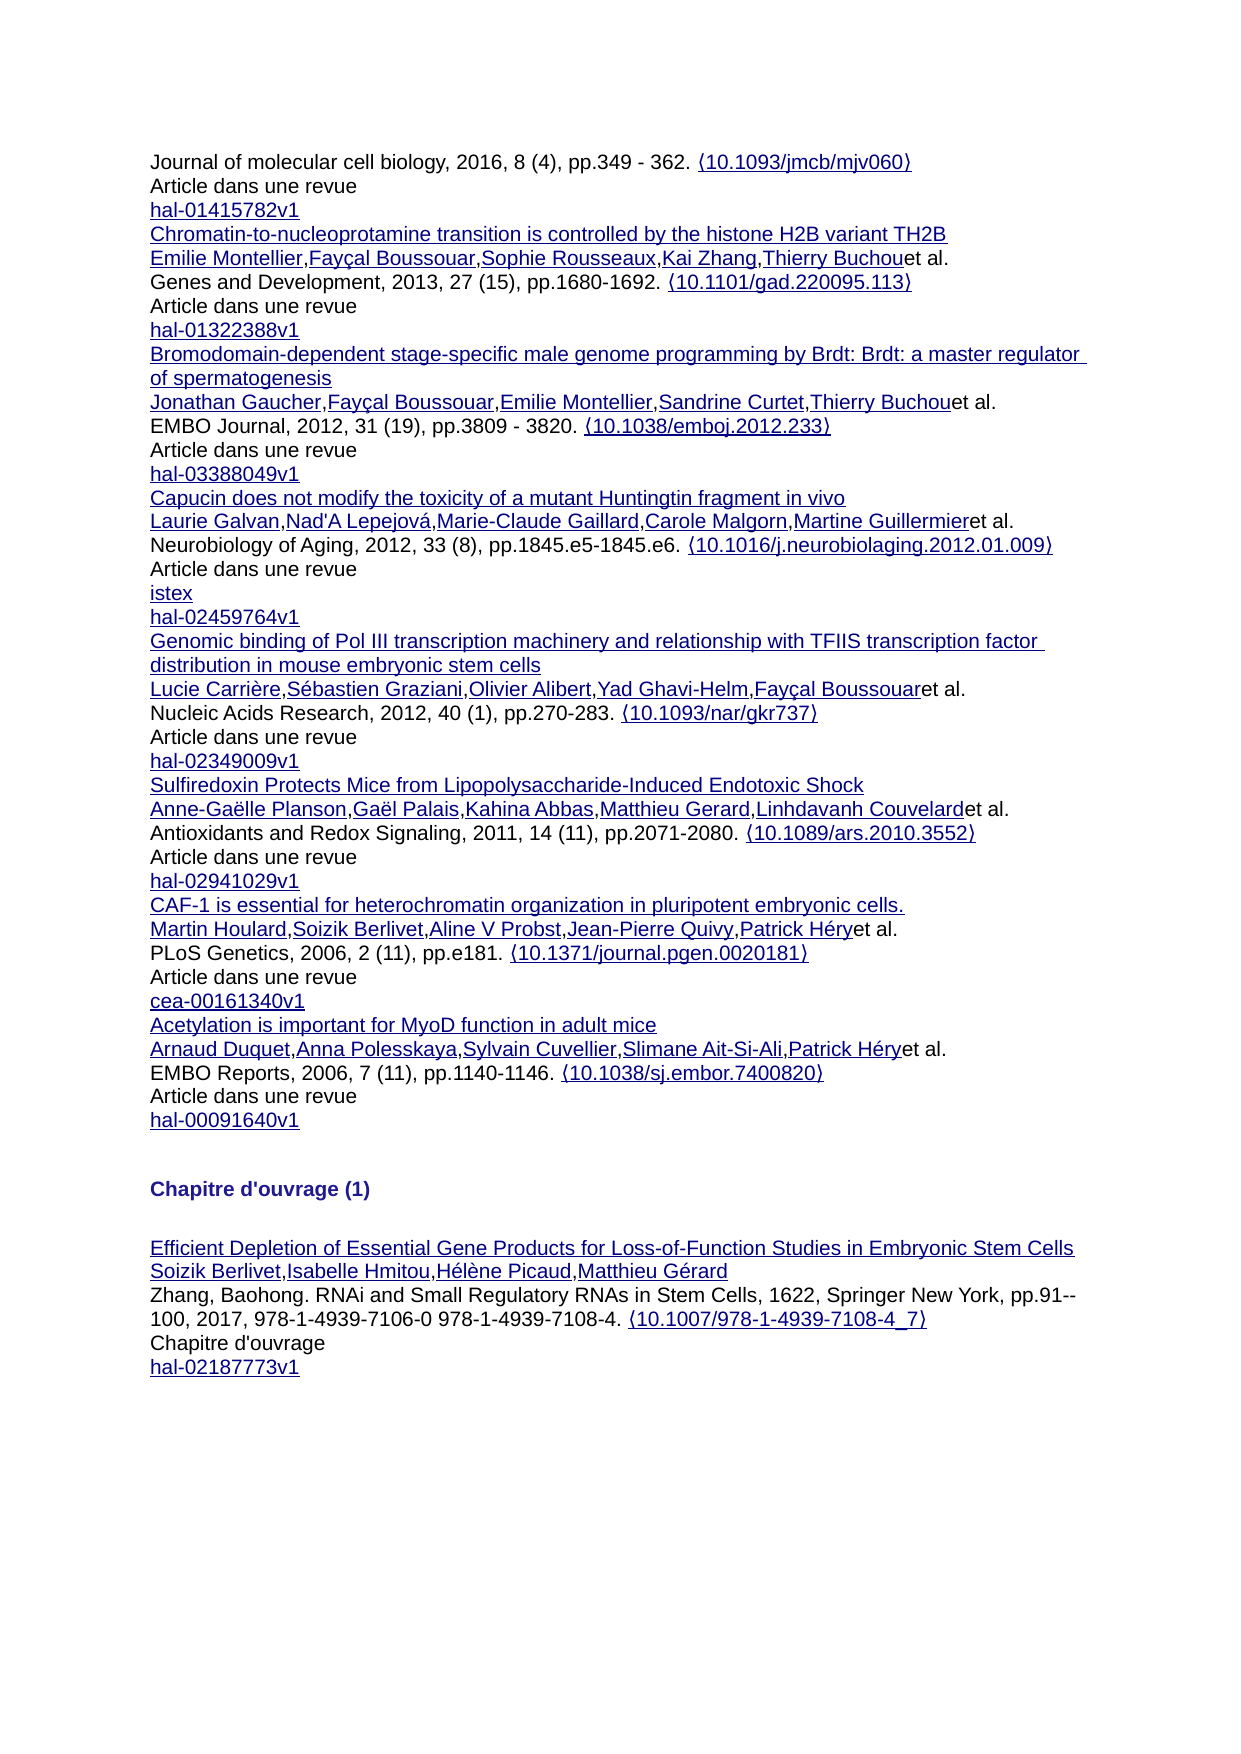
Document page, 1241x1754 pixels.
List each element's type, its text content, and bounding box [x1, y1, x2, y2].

table_cell Chromatin-to-nucleoprotamine transition is controlled by the histone H2B variant TH2B Emilie Montellier,Fayçal Boussouar,Sophie Rousseaux,Kai Zhang,Thierry Buchouet al. Genes and Development, 2013, 27 (15), pp.1680-1692. ⟨10.1101/gad.220095.113⟩ Article dans une revue hal-01322388v1 [150, 222, 1090, 342]
table_cell Genomic binding of Pol III transcription machinery and relationship with TFIIS transcription factor distribution in mouse embryonic stem cells Lucie Carrière,Sébastien Graziani,Olivier Alibert,Yad Ghavi-Helm,Fayçal Boussouaret al. Nucleic Acids Research, 2012, 40 (1), pp.270-283. ⟨10.1093/nar/gkr737⟩ Article dans une revue hal-02349009v1 [150, 629, 1090, 773]
table_cell Capucin does not modify the toxicity of a mutant Huntingtin fragment in vivo Laurie Galvan,Nad'A Lepejová,Marie-Claude Gaillard,Carole Malgorn,Martine Guillermieret al. Neurobiology of Aging, 2012, 33 (8), pp.1845.e5-1845.e6. ⟨10.1016/j.neurobiolaging.2012.01.009⟩ Article dans une revue istex hal-02459764v1 [150, 485, 1090, 629]
subtitle Chapitre d'ouvrage (1) [150, 1177, 1090, 1201]
table_cell Sulfiredoxin Protects Mice from Lipopolysaccharide-Induced Endotoxic Shock Anne-Gaëlle Planson,Gaël Palais,Kahina Abbas,Matthieu Gerard,Linhdavanh Couvelardet al. Antioxidants and Redox Signaling, 2011, 14 (11), pp.2071-2080. ⟨10.1089/ars.2010.3552⟩ Article dans une revue hal-02941029v1 [150, 773, 1090, 893]
table_header Efficient Depletion of Essential Gene Products for Loss-of-Function Studies in Embryonic Stem Cells Soizik Berlivet,Isabelle Hmitou,Hélène Picaud,Matthieu Gérard Zhang, Baohong. RNAi and Small Regulatory RNAs in Stem Cells, 1622, Springer New York, pp.91--100, 2017, 978-1-4939-7106-0 978-1-4939-7108-4. ⟨10.1007/978-1-4939-7108-4_7⟩ Chapitre d'ouvrage hal-02187773v1 [150, 1235, 1090, 1379]
table_cell CAF-1 is essential for heterochromatin organization in pluripotent embryonic cells. Martin Houlard,Soizik Berlivet,Aline V Probst,Jean-Pierre Quivy,Patrick Héryet al. PLoS Genetics, 2006, 2 (11), pp.e181. ⟨10.1371/journal.pgen.0020181⟩ Article dans une revue cea-00161340v1 [150, 893, 1090, 1012]
table_cell Acetylation is important for MyoD function in adult mice Arnaud Duquet,Anna Polesskaya,Sylvain Cuvellier,Slimane Ait-Si-Ali,Patrick Héryet al. EMBO Reports, 2006, 7 (11), pp.1140-1146. ⟨10.1038/sj.embor.7400820⟩ Article dans une revue hal-00091640v1 [150, 1013, 1090, 1132]
table_cell Atad2 is a generalist facilitator of chromatin dynamics in embryonic stem cells Yuichi Morozumi,Fayçal Boussouar,Minjia Tan,Apirat Chaikuad,Mahya Jamshidikiaet al. Journal of molecular cell biology, 2016, 8 (4), pp.349 - 362. ⟨10.1093/jmcb/mjv060⟩ Article dans une revue hal-01415782v1 [150, 150, 1090, 222]
table_cell Bromodomain-dependent stage-specific male genome programming by Brdt: Brdt: a master regulator of spermatogenesis Jonathan Gaucher,Fayçal Boussouar,Emilie Montellier,Sandrine Curtet,Thierry Buchouet al. EMBO Journal, 2012, 31 (19), pp.3809 - 3820. ⟨10.1038/emboj.2012.233⟩ Article dans une revue hal-03388049v1 [150, 342, 1090, 485]
